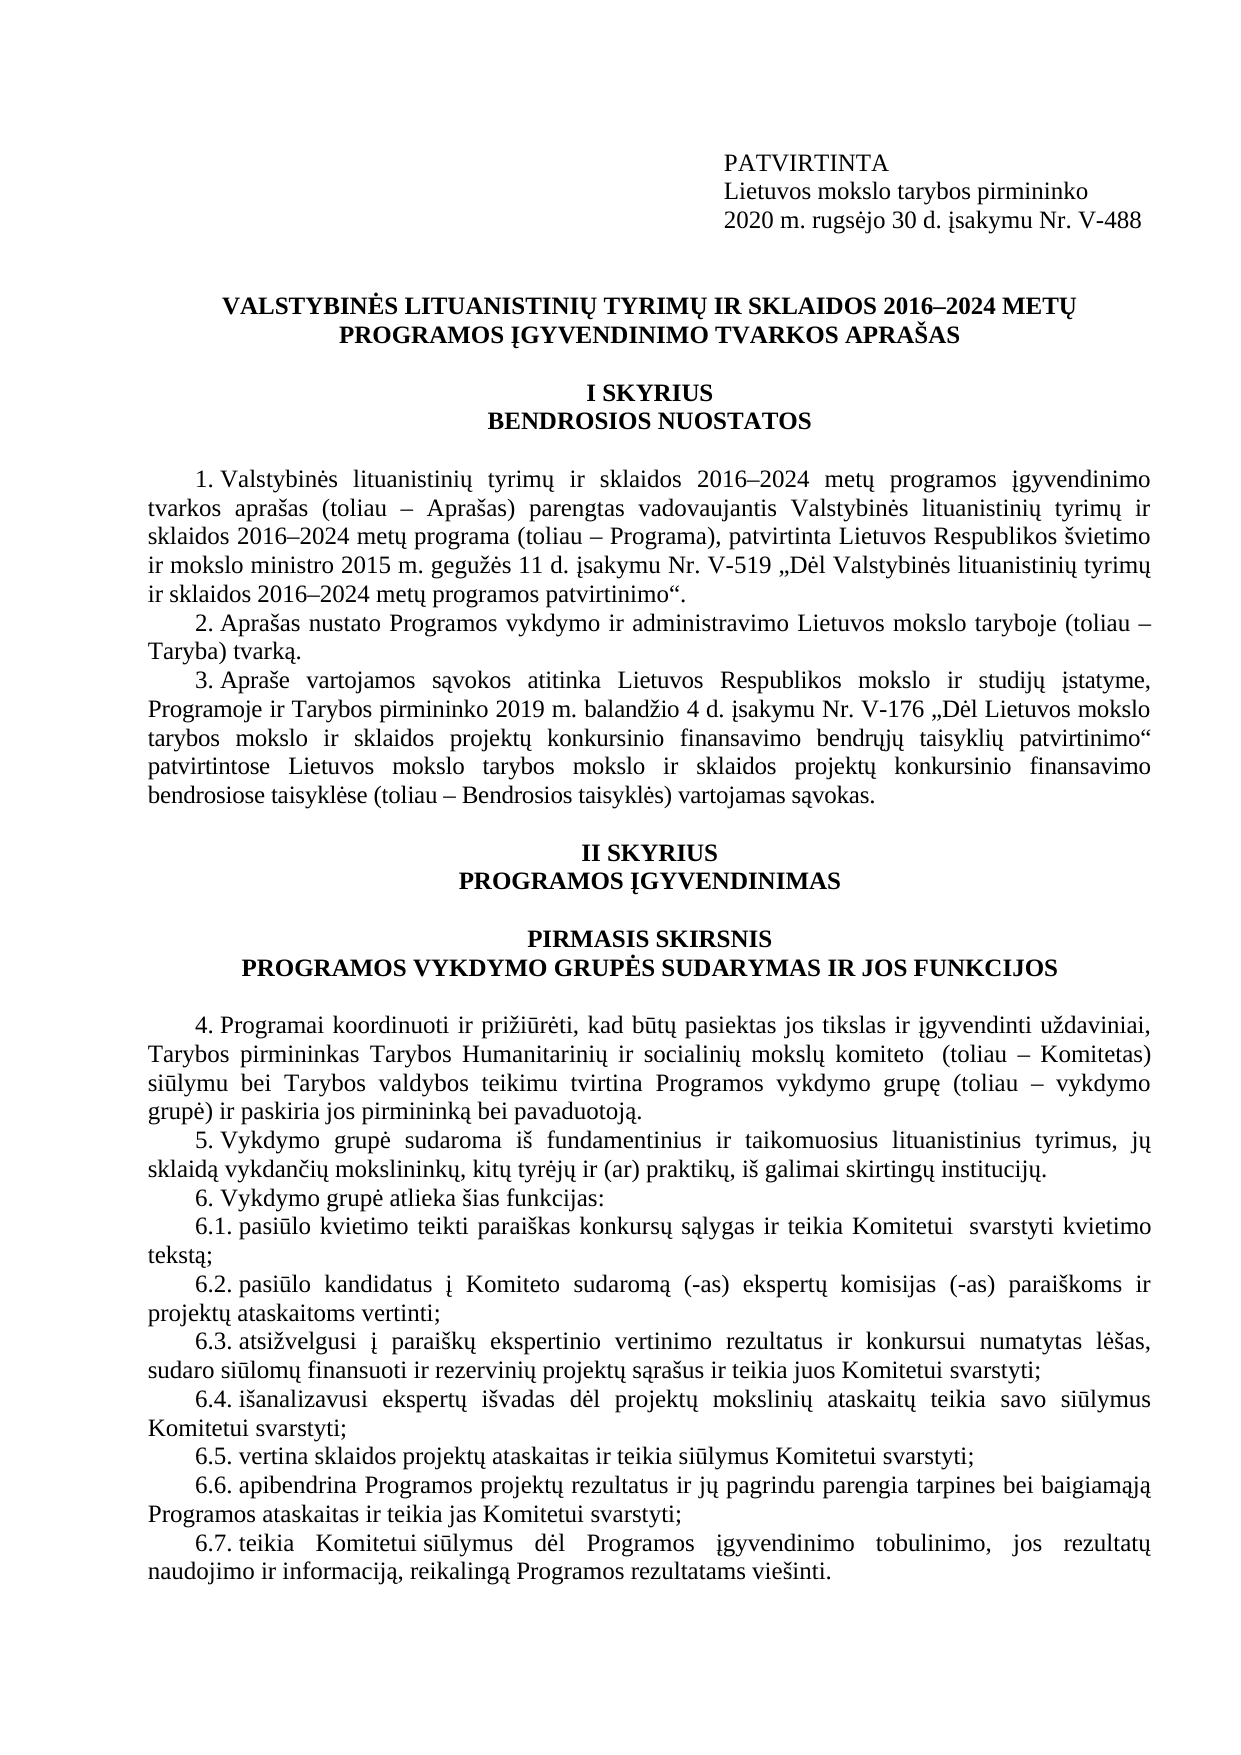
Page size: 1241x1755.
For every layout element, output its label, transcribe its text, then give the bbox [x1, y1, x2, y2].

text II SKYRIUS [148, 838, 1152, 866]
text 6.1. pasiūlo kvietimo teikti paraiškas konkursų sąlygas ir teikia Komitetui svarstyti kvietimo tekstą; [148, 1211, 1152, 1269]
text BENDROSIOS NUOSTATOS [148, 406, 1152, 435]
text I SKYRIUS [148, 378, 1152, 406]
text 2. Aprašas nustato Programos vykdymo ir administravimo Lietuvos mokslo taryboje (toliau – Taryba) tvarką. [148, 608, 1152, 665]
text 6.6. apibendrina Programos projektų rezultatus ir jų pagrindu parengia tarpines bei baigiamąją Programos ataskaitas ir teikia jas Komitetui svarstyti; [148, 1470, 1152, 1528]
text 6.2. pasiūlo kandidatus į Komiteto sudaromą (-as) ekspertų komisijas (-as) paraiškoms ir projektų ataskaitoms vertinti; [148, 1269, 1152, 1326]
text 6.5. vertina sklaidos projektų ataskaitas ir teikia siūlymus Komitetui svarstyti; [148, 1441, 1152, 1470]
text 6. Vykdymo grupė atlieka šias funkcijas: [148, 1183, 1152, 1211]
text programos vykdymo grupės sudarymas IR JOS FUNKCIJOS [148, 953, 1152, 981]
text Lietuvos mokslo tarybos pirmininko [724, 176, 1152, 205]
text PROGRAMOS ĮGYVENDINIMAS [148, 866, 1152, 895]
text pirmasis skirsnis [148, 924, 1152, 953]
text PATVIRTINTA [724, 148, 1152, 176]
text 1. Valstybinės lituanistinių tyrimų ir sklaidos 2016–2024 metų programos įgyvendinimo tvarkos aprašas (toliau – Aprašas) parengtas vadovaujantis Valstybinės lituanistinių tyrimų ir sklaidos 2016–2024 metų programa (toliau – Programa), patvirtinta Lietuvos Respublikos švietimo ir mokslo ministro 2015 m. gegužės 11 d. įsakymu Nr. V-519 „Dėl Valstybinės lituanistinių tyrimų ir sklaidos 2016–2024 metų programos patvirtinimo“. [148, 464, 1152, 608]
text 4. Programai koordinuoti ir prižiūrėti, kad būtų pasiektas jos tikslas ir įgyvendinti uždaviniai, Tarybos pirmininkas Tarybos Humanitarinių ir socialinių mokslų komiteto (toliau – Komitetas) siūlymu bei Tarybos valdybos teikimu tvirtina Programos vykdymo grupę (toliau – vykdymo grupė) ir paskiria jos pirmininką bei pavaduotoją. [148, 1010, 1152, 1125]
text 2020 m. rugsėjo 30 d. įsakymu Nr. V-488 [724, 205, 1152, 234]
text 6.3. atsižvelgusi į paraiškų ekspertinio vertinimo rezultatus ir konkursui numatytas lėšas, sudaro siūlomų finansuoti ir rezervinių projektų sąrašus ir teikia juos Komitetui svarstyti; [148, 1326, 1152, 1384]
text 6.7. teikia Komitetui siūlymus dėl Programos įgyvendinimo tobulinimo, jos rezultatų naudojimo ir informaciją, reikalingą Programos rezultatams viešinti. [148, 1528, 1152, 1585]
text 3. Apraše vartojamos sąvokos atitinka Lietuvos Respublikos mokslo ir studijų įstatyme, Programoje ir Tarybos pirmininko 2019 m. balandžio 4 d. įsakymu Nr. V-176 „Dėl Lietuvos mokslo tarybos mokslo ir sklaidos projektų konkursinio finansavimo bendrųjų taisyklių patvirtinimo“ patvirtintose Lietuvos mokslo tarybos mokslo ir sklaidos projektų konkursinio finansavimo bendrosiose taisyklėse (toliau – Bendrosios taisyklės) vartojamas sąvokas. [148, 665, 1152, 809]
text 6.4. išanalizavusi ekspertų išvadas dėl projektų mokslinių ataskaitų teikia savo siūlymus Komitetui svarstyti; [148, 1384, 1152, 1441]
text VALSTYBINĖS LITUANISTINIŲ TYRIMŲ IR SKLAIDOS 2016–2024 METŲ PROGRAMOS ĮGYVENDINIMO TVARKOS APRAŠAS [148, 291, 1152, 349]
text 5. Vykdymo grupė sudaroma iš fundamentinius ir taikomuosius lituanistinius tyrimus, jų sklaidą vykdančių mokslininkų, kitų tyrėjų ir (ar) praktikų, iš galimai skirtingų institucijų. [148, 1125, 1152, 1183]
